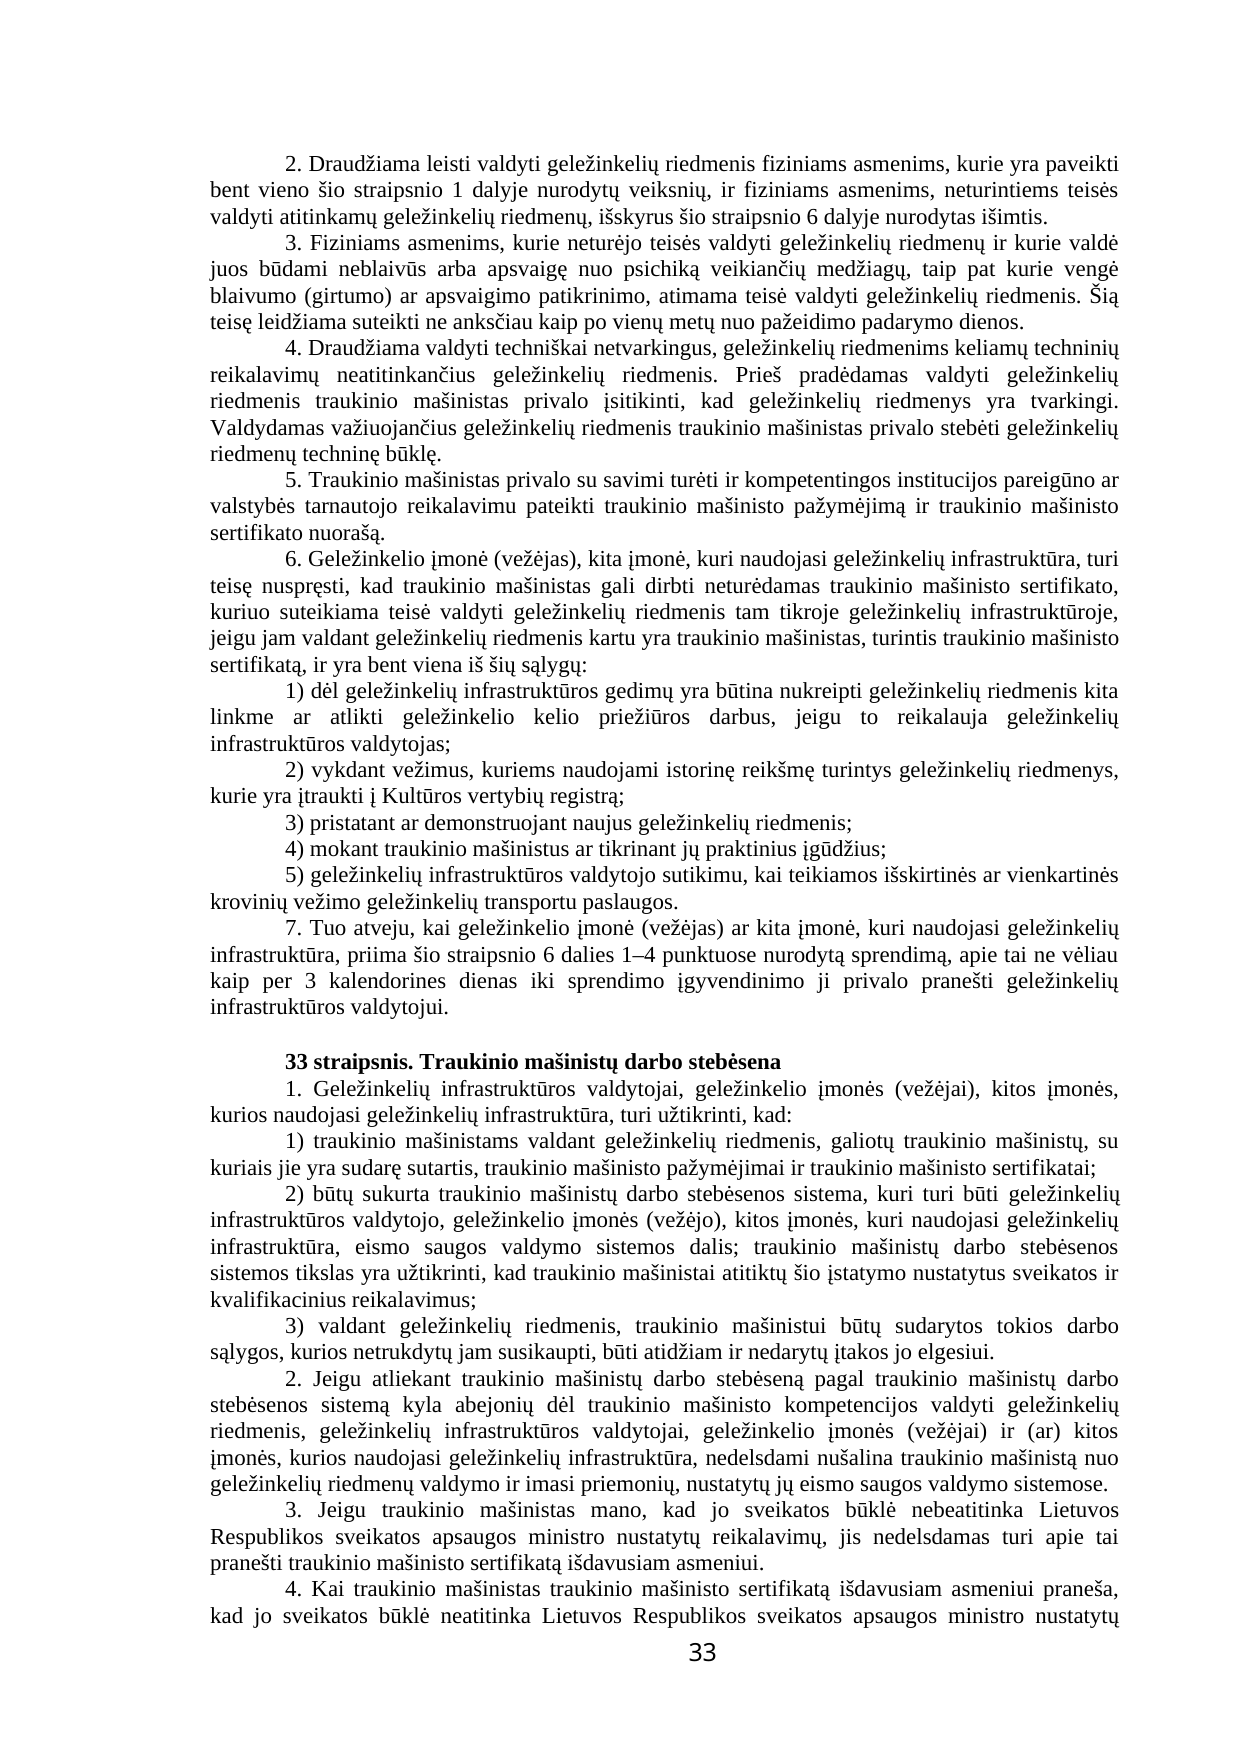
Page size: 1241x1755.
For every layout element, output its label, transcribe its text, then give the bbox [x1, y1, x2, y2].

text 4) mokant traukinio mašinistus ar tikrinant jų praktinius įgūdžius; [210, 835, 1120, 862]
text 3. Fiziniams asmenims, kurie neturėjo teisės valdyti geležinkelių riedmenų ir kurie valdė juos būdami neblaivūs arba apsvaigę nuo psichiką veikiančių medžiagų, taip pat kurie vengė blaivumo (girtumo) ar apsvaigimo patikrinimo, atimama teisė valdyti geležinkelių riedmenis. Šią teisę leidžiama suteikti ne anksčiau kaip po vienų metų nuo pažeidimo padarymo dienos. [210, 229, 1120, 334]
text 4. Draudžiama valdyti techniškai netvarkingus, geležinkelių riedmenims keliamų techninių reikalavimų neatitinkančius geležinkelių riedmenis. Prieš pradėdamas valdyti geležinkelių riedmenis traukinio mašinistas privalo įsitikinti, kad geležinkelių riedmenys yra tvarkingi. Valdydamas važiuojančius geležinkelių riedmenis traukinio mašinistas privalo stebėti geležinkelių riedmenų techninę būklę. [210, 334, 1120, 466]
text 3. Jeigu traukinio mašinistas mano, kad jo sveikatos būklė nebeatitinka Lietuvos Respublikos sveikatos apsaugos ministro nustatytų reikalavimų, jis nedelsdamas turi apie tai pranešti traukinio mašinisto sertifikatą išdavusiam asmeniui. [210, 1496, 1120, 1576]
text 7. Tuo atveju, kai geležinkelio įmonė (vežėjas) ar kita įmonė, kuri naudojasi geležinkelių infrastruktūra, priima šio straipsnio 6 dalies 1–4 punktuose nurodytą sprendimą, apie tai ne vėliau kaip per 3 kalendorines dienas iki sprendimo įgyvendinimo ji privalo pranešti geležinkelių infrastruktūros valdytojui. [210, 914, 1120, 1020]
text 3) valdant geležinkelių riedmenis, traukinio mašinistui būtų sudarytos tokios darbo sąlygos, kurios netrukdytų jam susikaupti, būti atidžiam ir nedarytų įtakos jo elgesiui. [210, 1312, 1120, 1365]
text 33 straipsnis. Traukinio mašinistų darbo stebėsena [210, 1048, 1120, 1075]
text 1. Geležinkelių infrastruktūros valdytojai, geležinkelio įmonės (vežėjai), kitos įmonės, kurios naudojasi geležinkelių infrastruktūra, turi užtikrinti, kad: [210, 1075, 1120, 1127]
text 5. Traukinio mašinistas privalo su savimi turėti ir kompetentingos institucijos pareigūno ar valstybės tarnautojo reikalavimu pateikti traukinio mašinisto pažymėjimą ir traukinio mašinisto sertifikato nuorašą. [210, 466, 1120, 545]
text 2. Draudžiama leisti valdyti geležinkelių riedmenis fiziniams asmenims, kurie yra paveikti bent vieno šio straipsnio 1 dalyje nurodytų veiksnių, ir fiziniams asmenims, neturintiems teisės valdyti atitinkamų geležinkelių riedmenų, išskyrus šio straipsnio 6 dalyje nurodytas išimtis. [210, 150, 1120, 229]
text 2) vykdant vežimus, kuriems naudojami istorinę reikšmę turintys geležinkelių riedmenys, kurie yra įtraukti į Kultūros vertybių registrą; [210, 756, 1120, 809]
text 5) geležinkelių infrastruktūros valdytojo sutikimu, kai teikiamos išskirtinės ar vienkartinės krovinių vežimo geležinkelių transportu paslaugos. [210, 862, 1120, 914]
text 3) pristatant ar demonstruojant naujus geležinkelių riedmenis; [210, 809, 1120, 835]
text 6. Geležinkelio įmonė (vežėjas), kita įmonė, kuri naudojasi geležinkelių infrastruktūra, turi teisę nuspręsti, kad traukinio mašinistas gali dirbti neturėdamas traukinio mašinisto sertifikato, kuriuo suteikiama teisė valdyti geležinkelių riedmenis tam tikroje geležinkelių infrastruktūroje, jeigu jam valdant geležinkelių riedmenis kartu yra traukinio mašinistas, turintis traukinio mašinisto sertifikatą, ir yra bent viena iš šių sąlygų: [210, 545, 1120, 677]
text 2. Jeigu atliekant traukinio mašinistų darbo stebėseną pagal traukinio mašinistų darbo stebėsenos sistemą kyla abejonių dėl traukinio mašinisto kompetencijos valdyti geležinkelių riedmenis, geležinkelių infrastruktūros valdytojai, geležinkelio įmonės (vežėjai) ir (ar) kitos įmonės, kurios naudojasi geležinkelių infrastruktūra, nedelsdami nušalina traukinio mašinistą nuo geležinkelių riedmenų valdymo ir imasi priemonių, nustatytų jų eismo saugos valdymo sistemose. [210, 1365, 1120, 1496]
text 1) traukinio mašinistams valdant geležinkelių riedmenis, galiotų traukinio mašinistų, su kuriais jie yra sudarę sutartis, traukinio mašinisto pažymėjimai ir traukinio mašinisto sertifikatai; [210, 1127, 1120, 1180]
text 2) būtų sukurta traukinio mašinistų darbo stebėsenos sistema, kuri turi būti geležinkelių infrastruktūros valdytojo, geležinkelio įmonės (vežėjo), kitos įmonės, kuri naudojasi geležinkelių infrastruktūra, eismo saugos valdymo sistemos dalis; traukinio mašinistų darbo stebėsenos sistemos tikslas yra užtikrinti, kad traukinio mašinistai atitiktų šio įstatymo nustatytus sveikatos ir kvalifikacinius reikalavimus; [210, 1180, 1120, 1312]
text 1) dėl geležinkelių infrastruktūros gedimų yra būtina nukreipti geležinkelių riedmenis kita linkme ar atlikti geležinkelio kelio priežiūros darbus, jeigu to reikalauja geležinkelių infrastruktūros valdytojas; [210, 677, 1120, 756]
text 4. Kai traukinio mašinistas traukinio mašinisto sertifikatą išdavusiam asmeniui praneša, kad jo sveikatos būklė neatitinka Lietuvos Respublikos sveikatos apsaugos ministro nustatytų [210, 1576, 1120, 1628]
